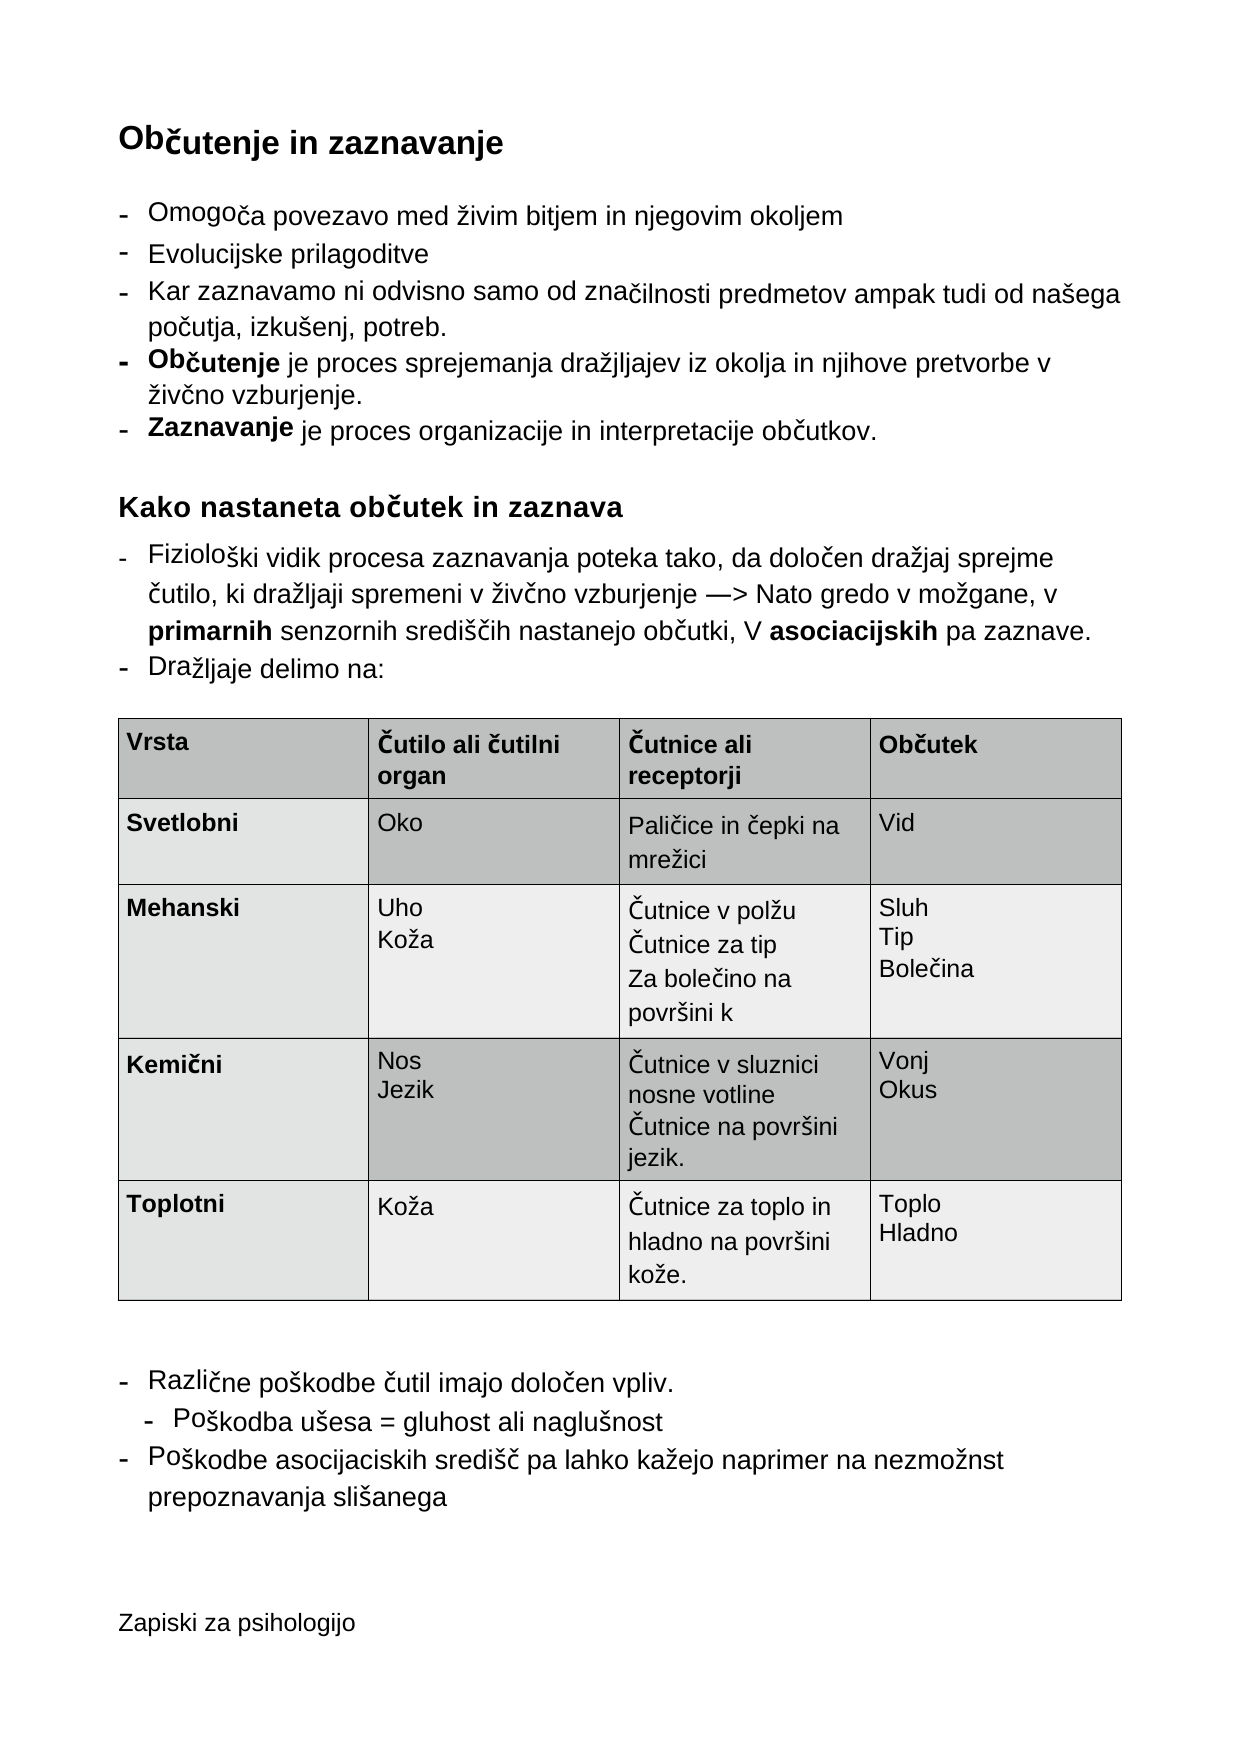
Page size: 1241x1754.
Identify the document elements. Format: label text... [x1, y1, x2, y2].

table_cell Paličice in čepki na mrežici [620, 799, 870, 884]
table_cell Mehanski [119, 885, 368, 1037]
table_cell Čutnice v sluznici nosne votline Čutnice na površini jezik. [620, 1039, 870, 1180]
table_header Vrsta [119, 719, 368, 798]
table_header Občutek [871, 719, 1121, 798]
table_cell Čutnice v polžu Čutnice za tip Za bolečino na površini k [620, 885, 870, 1037]
list Evolucijske prilagoditve [118, 232, 1122, 274]
list Zaznavanje je proces organizacije in interpretacije občutkov. [118, 410, 1122, 448]
list Kar zaznavamo ni odvisno samo od značilnosti predmetov ampak tudi od našega počutja, izkušenj, potreb. [118, 274, 1122, 342]
table_cell Koža [369, 1181, 619, 1299]
table_cell Vid [871, 799, 1121, 884]
list Fiziološki vidik procesa zaznavanja poteka tako, da določen dražjaj sprejme čutilo, ki dražljaji spremeni v živčno vzburjenje —> Nato gredo v možgane, v primarnih senzornih središčih nastanejo občutki, V asociacijskih pa zaznave. [118, 538, 1122, 649]
list Različne poškodbe čutil imajo določen vpliv. [118, 1363, 1122, 1401]
table_header Čutilo ali čutilni organ [369, 719, 619, 798]
table_cell Uho Koža [369, 885, 619, 1037]
list Občutenje je proces sprejemanja dražjljajev iz okolja in njihove pretvorbe v živčno vzburjenje. [118, 342, 1122, 410]
table_cell Nos Jezik [369, 1039, 619, 1180]
list Omogoča povezavo med živim bitjem in njegovim okoljem [118, 195, 1122, 232]
list Poškodbe asocijaciskih središč pa lahko kažejo naprimer na nezmožnst prepoznavanja slišanega [118, 1439, 1122, 1514]
list Poškodba ušesa = gluhost ali naglušnost [143, 1401, 1122, 1439]
table_cell Sluh Tip Bolečina [871, 885, 1121, 1037]
table_header Čutnice ali receptorji [620, 719, 870, 798]
table_cell Vonj Okus [871, 1039, 1121, 1180]
table_cell Čutnice za toplo in hladno na površini kože. [620, 1181, 870, 1299]
table_cell Toplo Hladno [871, 1181, 1121, 1299]
subtitle Občutenje in zaznavanje [118, 118, 1122, 164]
table_cell Kemični [119, 1039, 368, 1180]
table_cell Svetlobni [119, 799, 368, 884]
list Dražljaje delimo na: [118, 649, 1122, 687]
table_cell Oko [369, 799, 619, 884]
subtitle Kako nastaneta občutek in zaznava [118, 486, 1122, 526]
table_cell Toplotni [119, 1181, 368, 1299]
